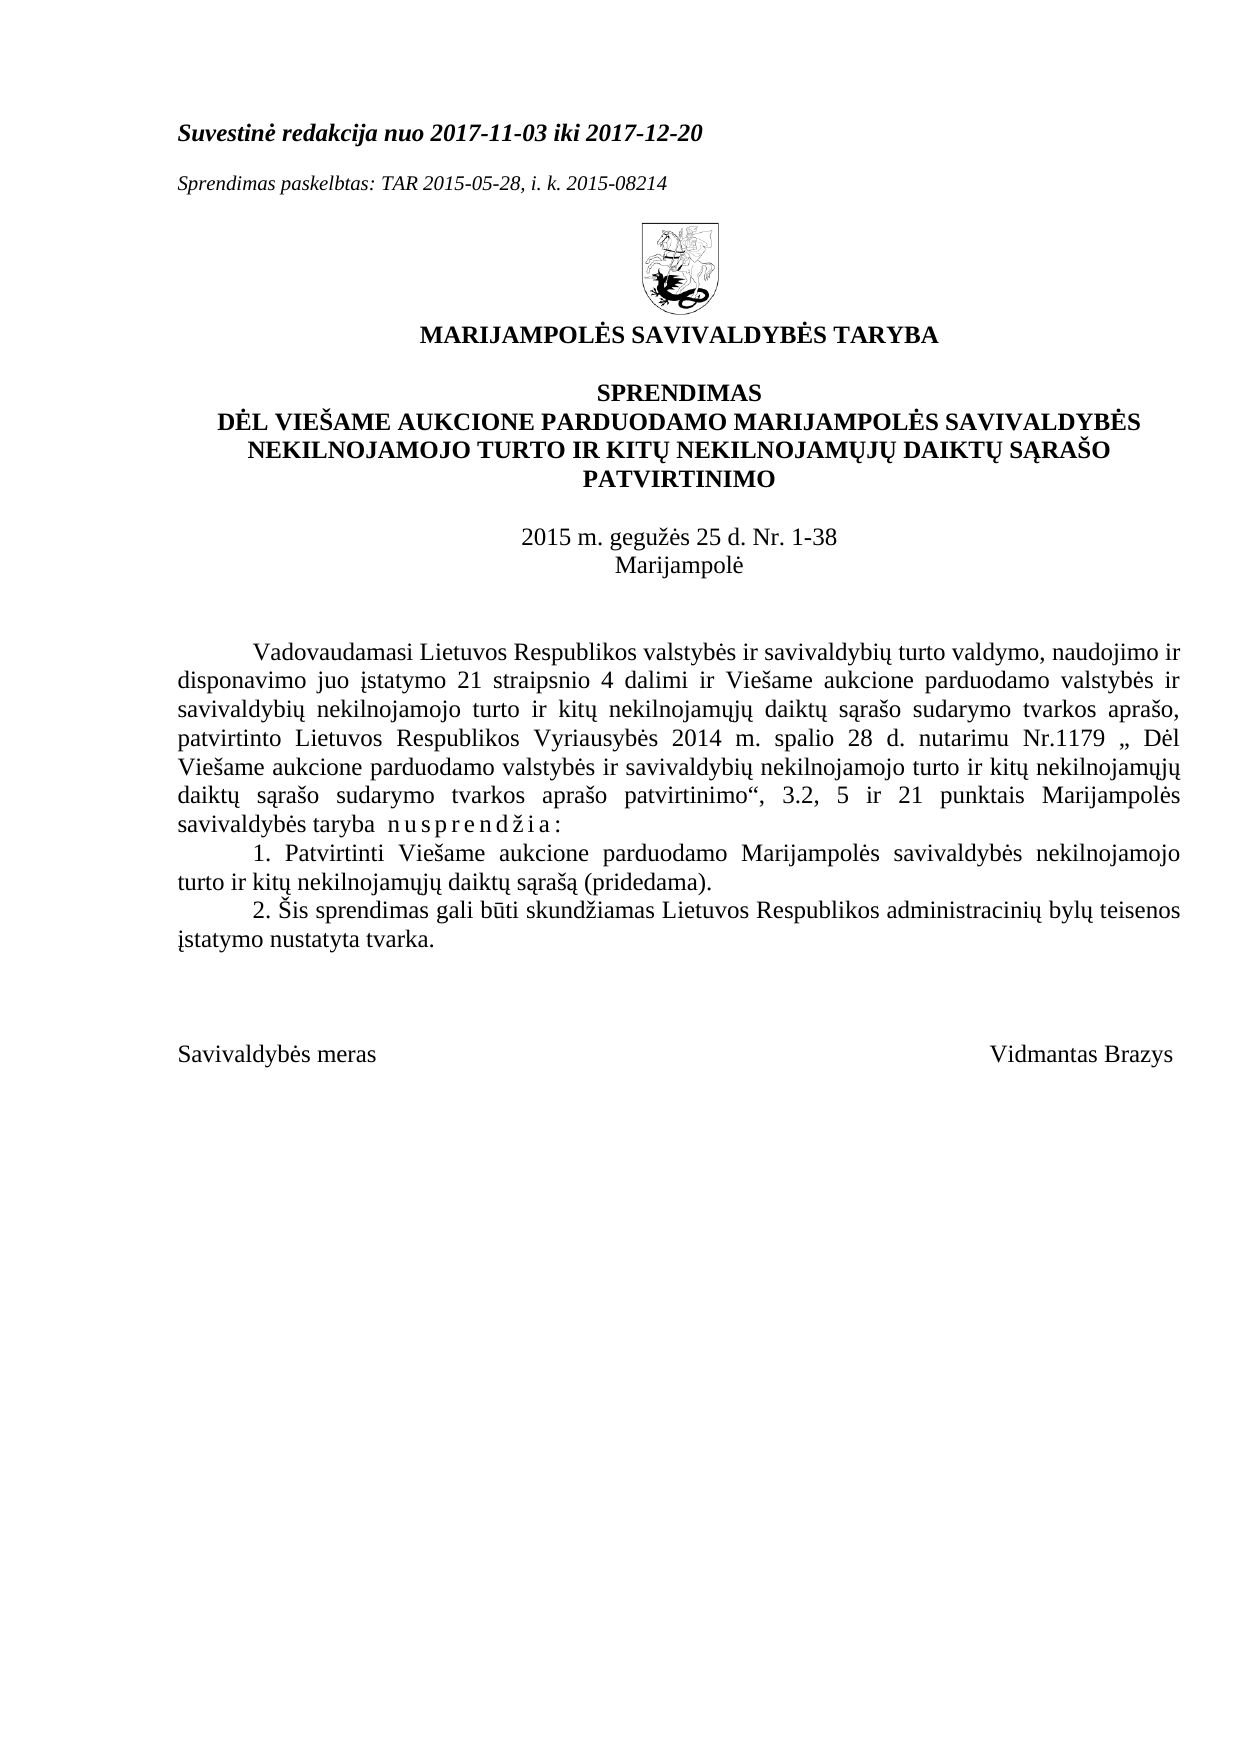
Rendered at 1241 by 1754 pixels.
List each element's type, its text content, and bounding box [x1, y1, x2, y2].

text Sprendimas paskelbtas: TAR 2015-05-28, i. k. 2015-08214 [177, 171, 1181, 195]
text DĖL VIEŠAME AUKCIONE PARDUODAMO MARIJAMPOLĖS SAVIVALDYBĖS NEKILNOJAMOJO TURTO IR KITŲ NEKILNOJAMŲJŲ DAIKTŲ SĄRAŠO PATVIRTINIMO [177, 407, 1181, 493]
text Vadovaudamasi Lietuvos Respublikos valstybės ir savivaldybių turto valdymo, naudojimo ir disponavimo juo įstatymo 21 straipsnio 4 dalimi ir Viešame aukcione parduodamo valstybės ir savivaldybių nekilnojamojo turto ir kitų nekilnojamųjų daiktų sąrašo sudarymo tvarkos aprašo, patvirtinto Lietuvos Respublikos Vyriausybės 2014 m. spalio 28 d. nutarimu Nr.1179 „ Dėl Viešame aukcione parduodamo valstybės ir savivaldybių nekilnojamojo turto ir kitų nekilnojamųjų daiktų sąrašo sudarymo tvarkos aprašo patvirtinimo“, 3.2, 5 ir 21 punktais Marijampolės savivaldybės taryba nusprendžia: [177, 637, 1181, 838]
text Suvestinė redakcija nuo 2017-11-03 iki 2017-12-20 [177, 118, 1181, 147]
text MARIJAMPOLĖS SAVIVALDYBĖS TARYBA [177, 321, 1181, 349]
text 2015 m. gegužės 25 d. Nr. 1-38 [177, 522, 1181, 551]
text SPRENDIMAS [177, 378, 1181, 407]
text 2. Šis sprendimas gali būti skundžiamas Lietuvos Respublikos administracinių bylų teisenos įstatymo nustatyta tvarka. [177, 896, 1181, 953]
text Savivaldybės meras Vidmantas Brazys [177, 1039, 1181, 1068]
text Marijampolė [177, 551, 1181, 579]
text 1. Patvirtinti Viešame aukcione parduodamo Marijampolės savivaldybės nekilnojamojo turto ir kitų nekilnojamųjų daiktų sąrašą (pridedama). [177, 838, 1181, 896]
